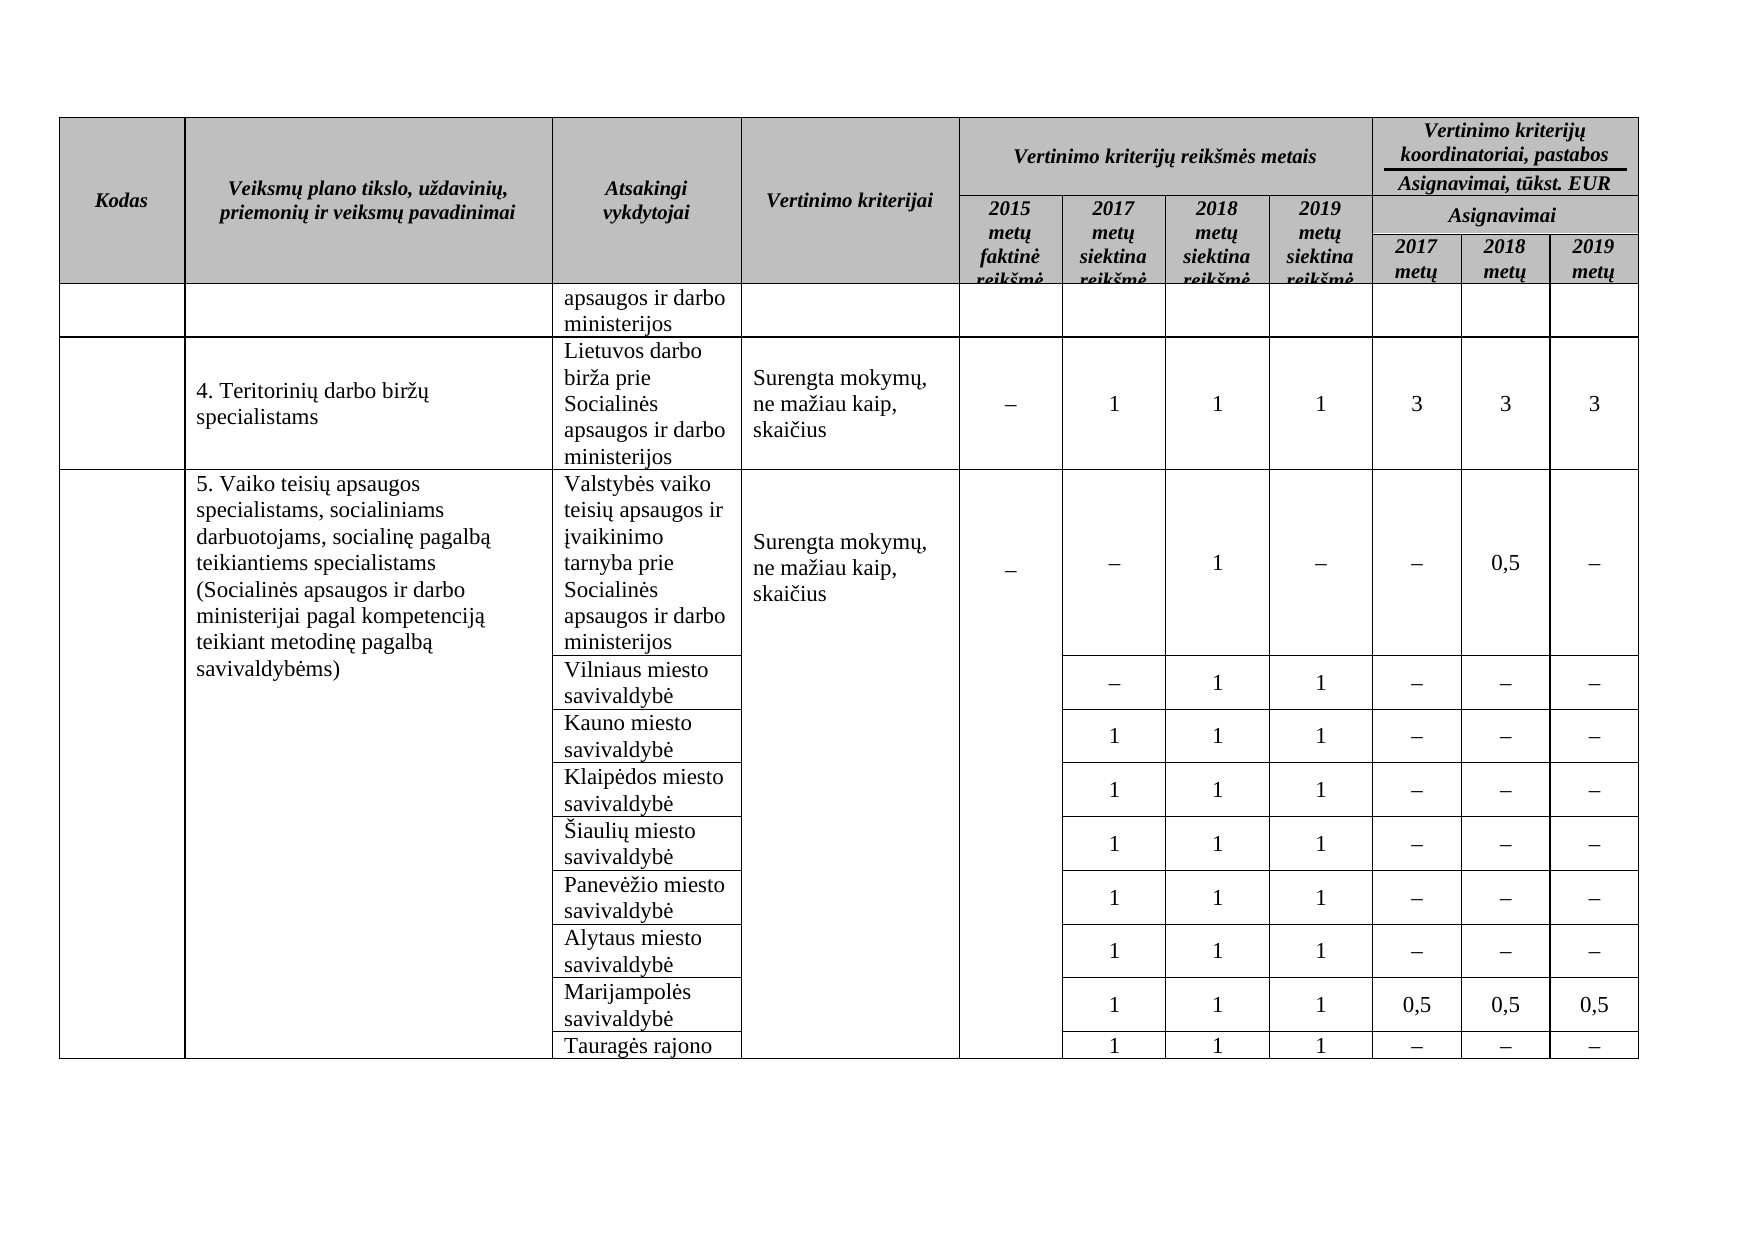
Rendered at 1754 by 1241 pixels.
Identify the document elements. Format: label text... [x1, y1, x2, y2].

table_cell – [1551, 871, 1638, 923]
table_cell – [1373, 817, 1461, 870]
table_cell 2017 metų [1373, 235, 1461, 283]
table_cell – [1462, 817, 1549, 870]
table_cell 2017 metų siektina reikšmė [1063, 196, 1165, 283]
table_header Atsakingi vykdytojai [553, 118, 741, 283]
table_cell 1 [1063, 925, 1165, 977]
table_cell Surengta mokymų, ne mažiau kaip, skaičius [742, 470, 959, 1058]
table_cell 1 [1270, 925, 1372, 977]
table_cell – [1551, 656, 1638, 708]
table_cell 0,5 [1551, 978, 1638, 1031]
table_cell – [960, 338, 1062, 469]
table_cell 1 [1063, 817, 1165, 870]
table_cell Lietuvos darbo birža prie Socialinės apsaugos ir darbo ministerijos [553, 338, 741, 469]
table_cell 1 [1166, 710, 1269, 762]
table_cell – [1373, 925, 1461, 977]
table_cell 1 [1063, 978, 1165, 1031]
table_cell – [1373, 656, 1461, 708]
table_cell – [1373, 1032, 1461, 1058]
table_cell – [1462, 656, 1549, 708]
table_cell 1 [1063, 710, 1165, 762]
table_cell Klaipėdos miesto savivaldybė [553, 763, 741, 816]
table_cell 3 [1373, 338, 1461, 469]
table_cell [960, 284, 1062, 336]
table_cell [60, 284, 184, 336]
table_cell Panevėžio miesto savivaldybė [553, 871, 741, 923]
table_cell [1270, 284, 1372, 336]
table_header Vertinimo kriterijų koordinatoriai, pastabos Asignavimai, tūkst. EUR [1373, 118, 1638, 195]
table_cell 1 [1270, 338, 1372, 469]
table_cell – [1373, 710, 1461, 762]
table_cell – [1373, 470, 1461, 655]
table_cell – [1551, 710, 1638, 762]
table_cell 4. Teritorinių darbo biržų specialistams [186, 338, 552, 469]
table_cell – [1551, 470, 1638, 655]
table_cell 1 [1063, 338, 1165, 469]
table_cell – [1270, 470, 1372, 655]
table_cell 1 [1270, 978, 1372, 1031]
table_cell – [1462, 710, 1549, 762]
table_cell 3 [1462, 338, 1549, 469]
table_cell 0,5 [1373, 978, 1461, 1031]
table_cell – [1462, 1032, 1549, 1058]
table_cell [1551, 284, 1638, 336]
table_cell apsaugos ir darbo ministerijos [553, 284, 741, 336]
table_cell Marijampolės savivaldybė [553, 978, 741, 1031]
table_cell Surengta mokymų, ne mažiau kaip, skaičius [742, 338, 959, 469]
table_cell 1 [1270, 763, 1372, 816]
table_cell – [1462, 871, 1549, 923]
table_cell 1 [1166, 763, 1269, 816]
table_cell 1 [1063, 763, 1165, 816]
table_cell [742, 284, 959, 336]
table_cell Šiaulių miesto savivaldybė [553, 817, 741, 870]
table_cell 2015 metų faktinė reikšmė [960, 196, 1062, 283]
table_cell Kauno miesto savivaldybė [553, 710, 741, 762]
table_cell Asignavimai [1373, 196, 1638, 233]
table_cell – [1462, 925, 1549, 977]
table_cell 1 [1166, 338, 1269, 469]
table_cell Valstybės vaiko teisių apsaugos ir įvaikinimo tarnyba prie Socialinės apsaugos ir darbo ministerijos [553, 470, 741, 655]
table_cell 0,5 [1462, 470, 1549, 655]
table_header Vertinimo kriterijai [742, 118, 959, 283]
table_cell 1 [1166, 656, 1269, 708]
table_cell 2018 metų [1462, 235, 1549, 283]
table_cell – [960, 470, 1062, 1058]
table_cell [60, 470, 184, 1058]
table_cell Tauragės rajono [553, 1032, 741, 1058]
table_cell [186, 284, 552, 336]
table_cell 1 [1270, 1032, 1372, 1058]
table_cell [60, 338, 184, 469]
table_cell Alytaus miesto savivaldybė [553, 925, 741, 977]
table_cell 2019 metų siektina reikšmė [1270, 196, 1372, 283]
table_cell 1 [1166, 470, 1269, 655]
table_cell [1166, 284, 1269, 336]
table_header Kodas [60, 118, 184, 283]
table_cell 1 [1063, 871, 1165, 923]
table_cell – [1373, 763, 1461, 816]
table_cell 1 [1270, 656, 1372, 708]
table_cell Vilniaus miesto savivaldybė [553, 656, 741, 708]
table_cell 1 [1270, 710, 1372, 762]
table_cell 1 [1166, 871, 1269, 923]
table_cell 3 [1551, 338, 1638, 469]
table_cell [1373, 284, 1461, 336]
table_cell – [1551, 925, 1638, 977]
table_cell – [1551, 1032, 1638, 1058]
table_cell – [1063, 470, 1165, 655]
table_cell [1462, 284, 1549, 336]
table_cell 1 [1270, 817, 1372, 870]
table_cell 1 [1166, 925, 1269, 977]
table_cell – [1373, 871, 1461, 923]
table_header Vertinimo kriterijų reikšmės metais [960, 118, 1372, 195]
table_cell 1 [1063, 1032, 1165, 1058]
table_cell [1063, 284, 1165, 336]
table_cell 2018 metų siektina reikšmė [1166, 196, 1269, 283]
table_cell 1 [1166, 978, 1269, 1031]
table_cell – [1462, 763, 1549, 816]
table_cell – [1063, 656, 1165, 708]
table_cell 1 [1166, 1032, 1269, 1058]
table_cell 1 [1270, 871, 1372, 923]
table_cell 1 [1166, 817, 1269, 870]
table_cell – [1551, 817, 1638, 870]
table_cell 2019 metų [1551, 235, 1638, 283]
table_cell – [1551, 763, 1638, 816]
table_cell 5. Vaiko teisių apsaugos specialistams, socialiniams darbuotojams, socialinę pagalbą teikiantiems specialistams (Socialinės apsaugos ir darbo ministerijai pagal kompetenciją teikiant metodinę pagalbą savivaldybėms) [186, 470, 552, 1058]
table_header Veiksmų plano tikslo, uždavinių, priemonių ir veiksmų pavadinimai [186, 118, 552, 283]
table_cell 0,5 [1462, 978, 1549, 1031]
